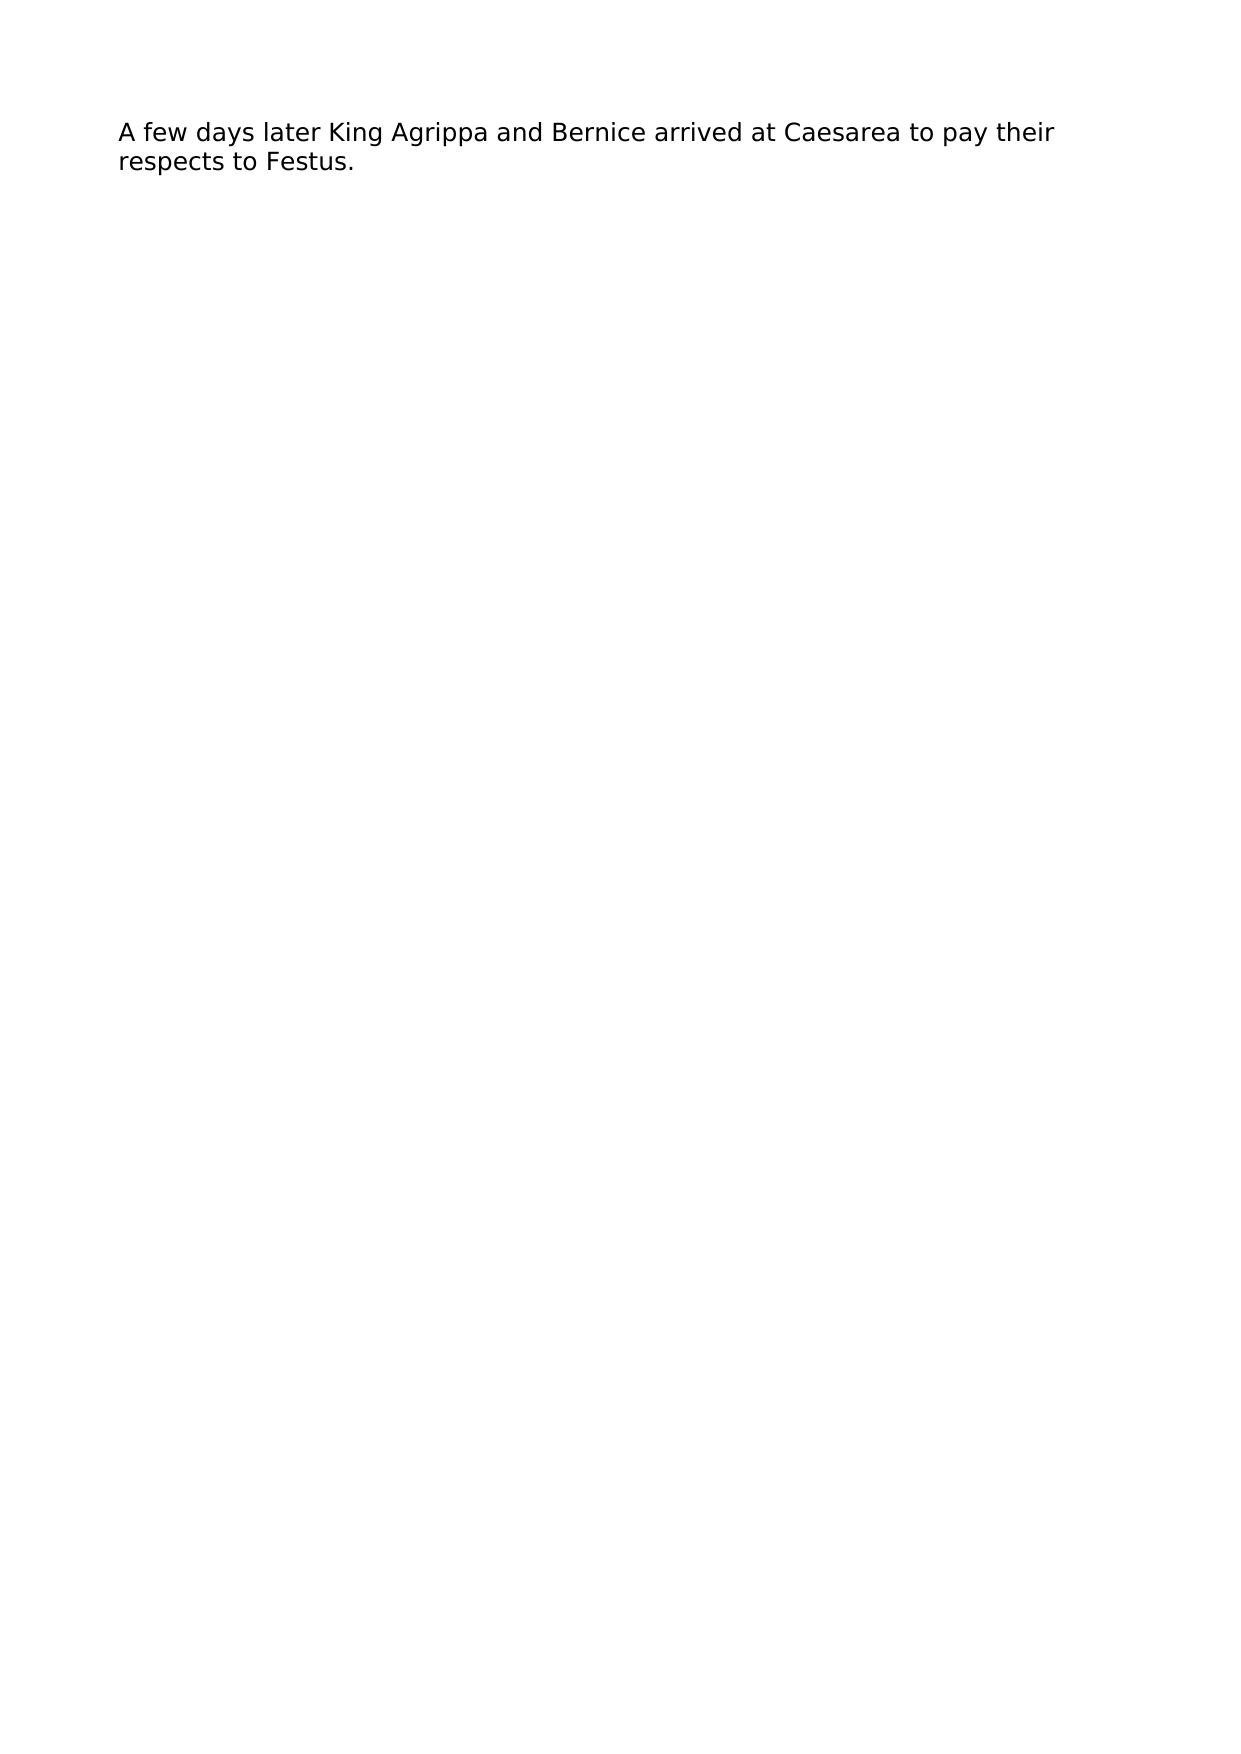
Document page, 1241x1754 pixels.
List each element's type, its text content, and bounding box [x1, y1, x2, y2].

text A few days later King Agrippa and Bernice arrived at Caesarea to pay their respects to Festus. [118, 118, 1122, 176]
